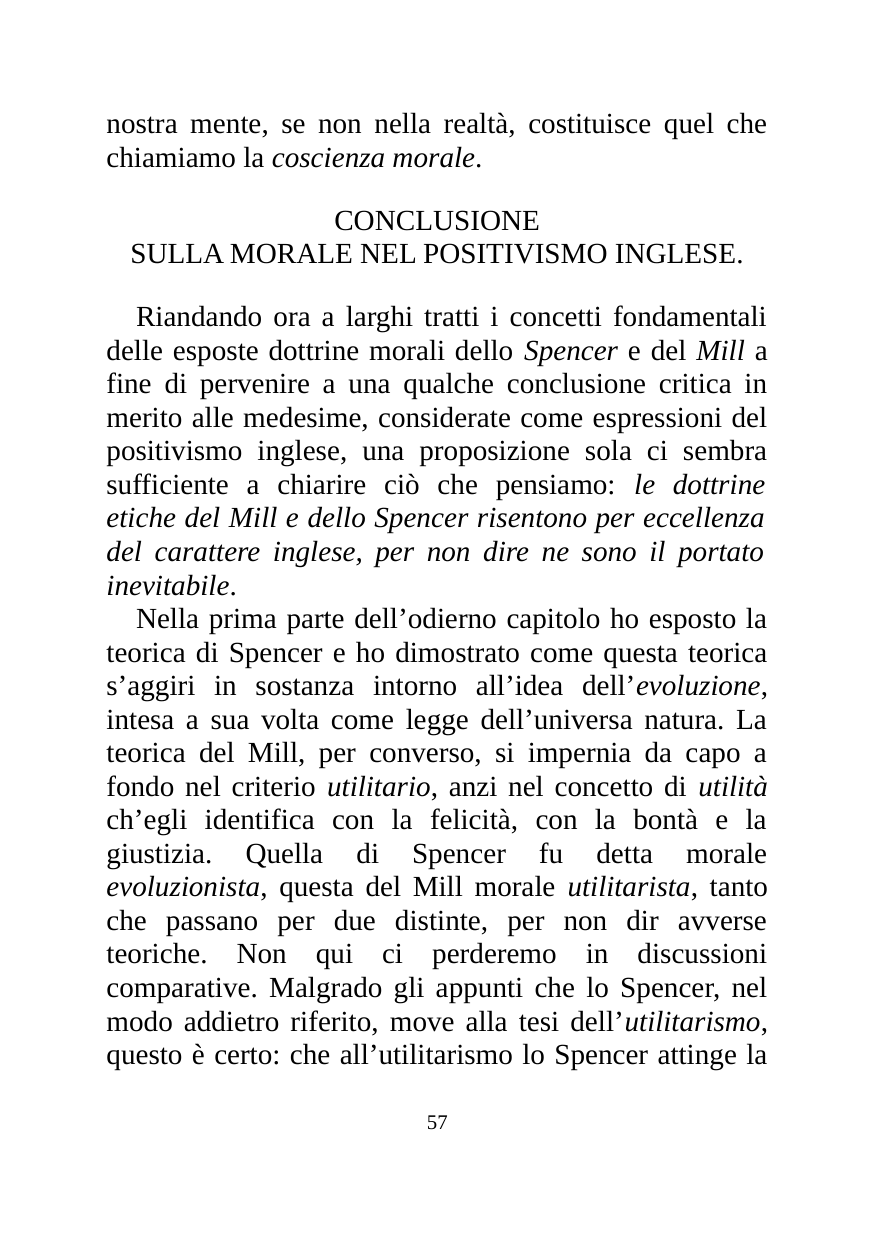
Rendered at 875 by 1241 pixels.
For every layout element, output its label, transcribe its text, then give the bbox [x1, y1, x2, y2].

text Nella prima parte dell’odierno capitolo ho esposto la teorica di Spencer e ho dimostrato come questa teorica s’aggiri in sostanza intorno all’idea dell’evoluzione, intesa a sua volta come legge dell’universa natura. La teorica del Mill, per converso, si impernia da capo a fondo nel criterio utilitario, anzi nel concetto di utilità ch’egli identifica con la felicità, con la bontà e la giustizia. Quella di Spencer fu detta morale evoluzionista, questa del Mill morale utilitarista, tanto che passano per due distinte, per non dir avverse teoriche. Non qui ci perderemo in discussioni comparative. Malgrado gli appunti che lo Spencer, nel modo addietro riferito, move alla tesi dell’utilitarismo, questo è certo: che all’utilitarismo lo Spencer attinge la [106, 601, 768, 1071]
text nostra mente, se non nella realtà, costituisce quel che chiamiamo la coscienza morale. [106, 106, 768, 173]
subtitle CONCLUSIONE SULLA MORALE NEL POSITIVISMO INGLESE. [106, 203, 768, 270]
text Riandando ora a larghi tratti i concetti fondamentali delle esposte dottrine morali dello Spencer e del Mill a fine di pervenire a una qualche conclusione critica in merito alle medesime, considerate come espressioni del positivismo inglese, una proposizione sola ci sembra sufficiente a chiarire ciò che pensiamo: le dottrine etiche del Mill e dello Spencer risentono per eccellenza del carattere inglese, per non dire ne sono il portato inevitabile. [106, 299, 768, 601]
